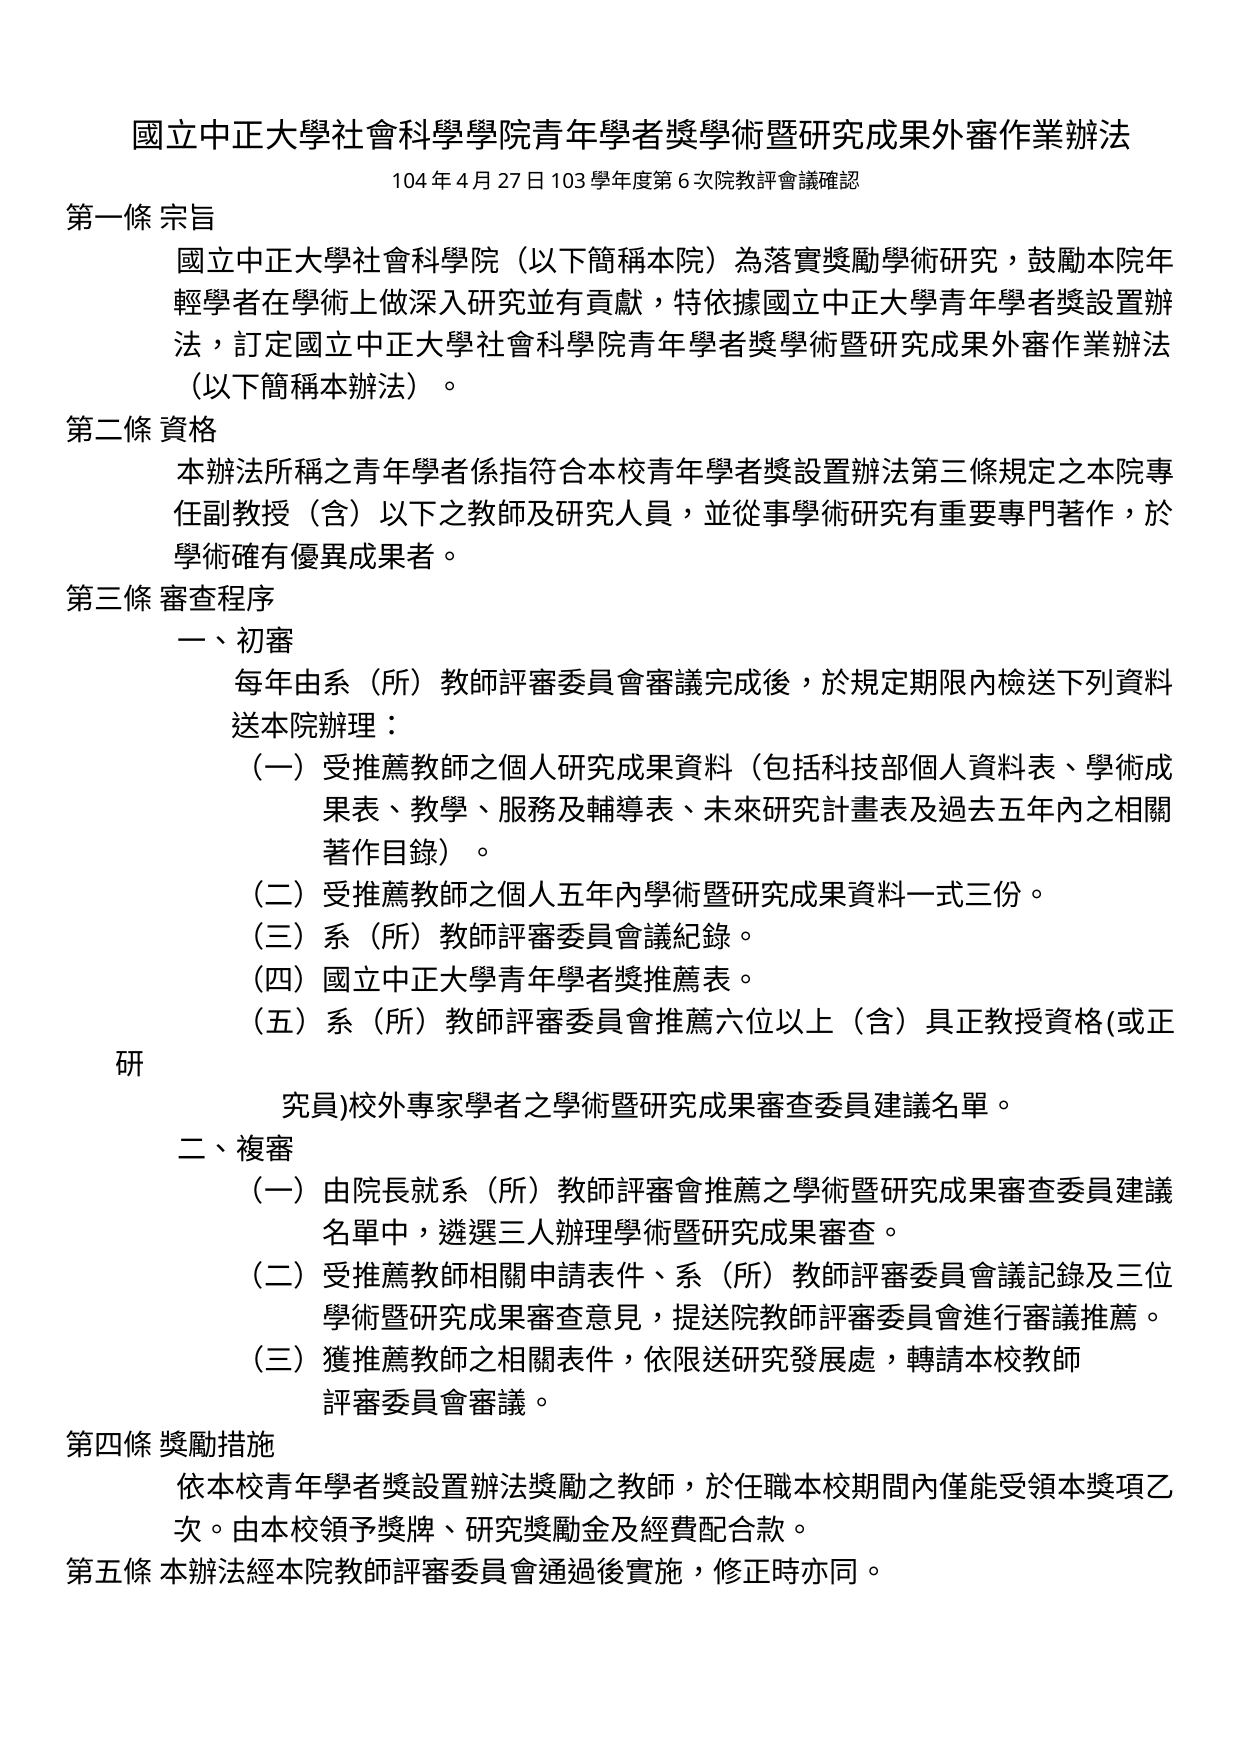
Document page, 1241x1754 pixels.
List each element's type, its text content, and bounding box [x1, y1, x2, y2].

list （二）受推薦教師之個人五年內學術暨研究成果資料一式三份。 [115, 871, 1175, 914]
list 一、初審 [115, 618, 1175, 660]
list 本辦法所稱之青年學者係指符合本校青年學者獎設置辦法第三條規定之本院專任副教授（含）以下之教師及研究人員，並從事學術研究有重要專門著作，於學術確有優異成果者。 [173, 448, 1175, 575]
list 第四條 獎勵措施 [65, 1421, 1175, 1464]
list 依本校青年學者獎設置辦法獎勵之教師，於任職本校期間內僅能受領本獎項乙次。由本校領予獎牌、研究獎勵金及經費配合款。 [173, 1464, 1175, 1548]
list （一）由院長就系（所）教師評審會推薦之學術暨研究成果審查委員建議名單中，遴選三人辦理學術暨研究成果審查。 [234, 1168, 1175, 1252]
list 104年4月27日103學年度第6次院教評會議確認 [65, 164, 1175, 195]
list 每年由系（所）教師評審委員會審議完成後，於規定期限內檢送下列資料送本院辦理： [231, 660, 1175, 744]
list 第一條 宗旨 [65, 195, 1175, 237]
list 第二條 資格 [65, 406, 1175, 448]
list （三）獲推薦教師之相關表件，依限送研究發展處，轉請本校教師 [115, 1337, 1175, 1379]
list （五）系（所）教師評審委員會推薦六位以上（含）具正教授資格(或正研 [115, 998, 1175, 1083]
list 國立中正大學社會科學院（以下簡稱本院）為落實獎勵學術研究，鼓勵本院年輕學者在學術上做深入研究並有貢獻，特依據國立中正大學青年學者獎設置辦法，訂定國立中正大學社會科學院青年學者獎學術暨研究成果外審作業辦法（以下簡稱本辦法）。 [173, 237, 1175, 406]
list （二）受推薦教師相關申請表件、系（所）教師評審委員會議記錄及三位學術暨研究成果審查意見，提送院教師評審委員會進行審議推薦。 [234, 1252, 1175, 1337]
list （四）國立中正大學青年學者獎推薦表。 [115, 956, 1175, 998]
text 國立中正大學社會科學學院青年學者獎學術暨研究成果外審作業辦法 [65, 89, 1175, 164]
list 究員)校外專家學者之學術暨研究成果審查委員建議名單。 [115, 1083, 1175, 1125]
list 第三條 審查程序 [65, 575, 1175, 618]
list 評審委員會審議。 [115, 1379, 1175, 1421]
list 二、複審 [115, 1125, 1175, 1168]
list 第五條 本辦法經本院教師評審委員會通過後實施，修正時亦同。 [65, 1548, 1175, 1591]
list （三）系（所）教師評審委員會議紀錄。 [115, 914, 1175, 956]
list （一）受推薦教師之個人研究成果資料（包括科技部個人資料表、學術成果表、教學、服務及輔導表、未來研究計畫表及過去五年內之相關著作目錄）。 [234, 744, 1175, 871]
